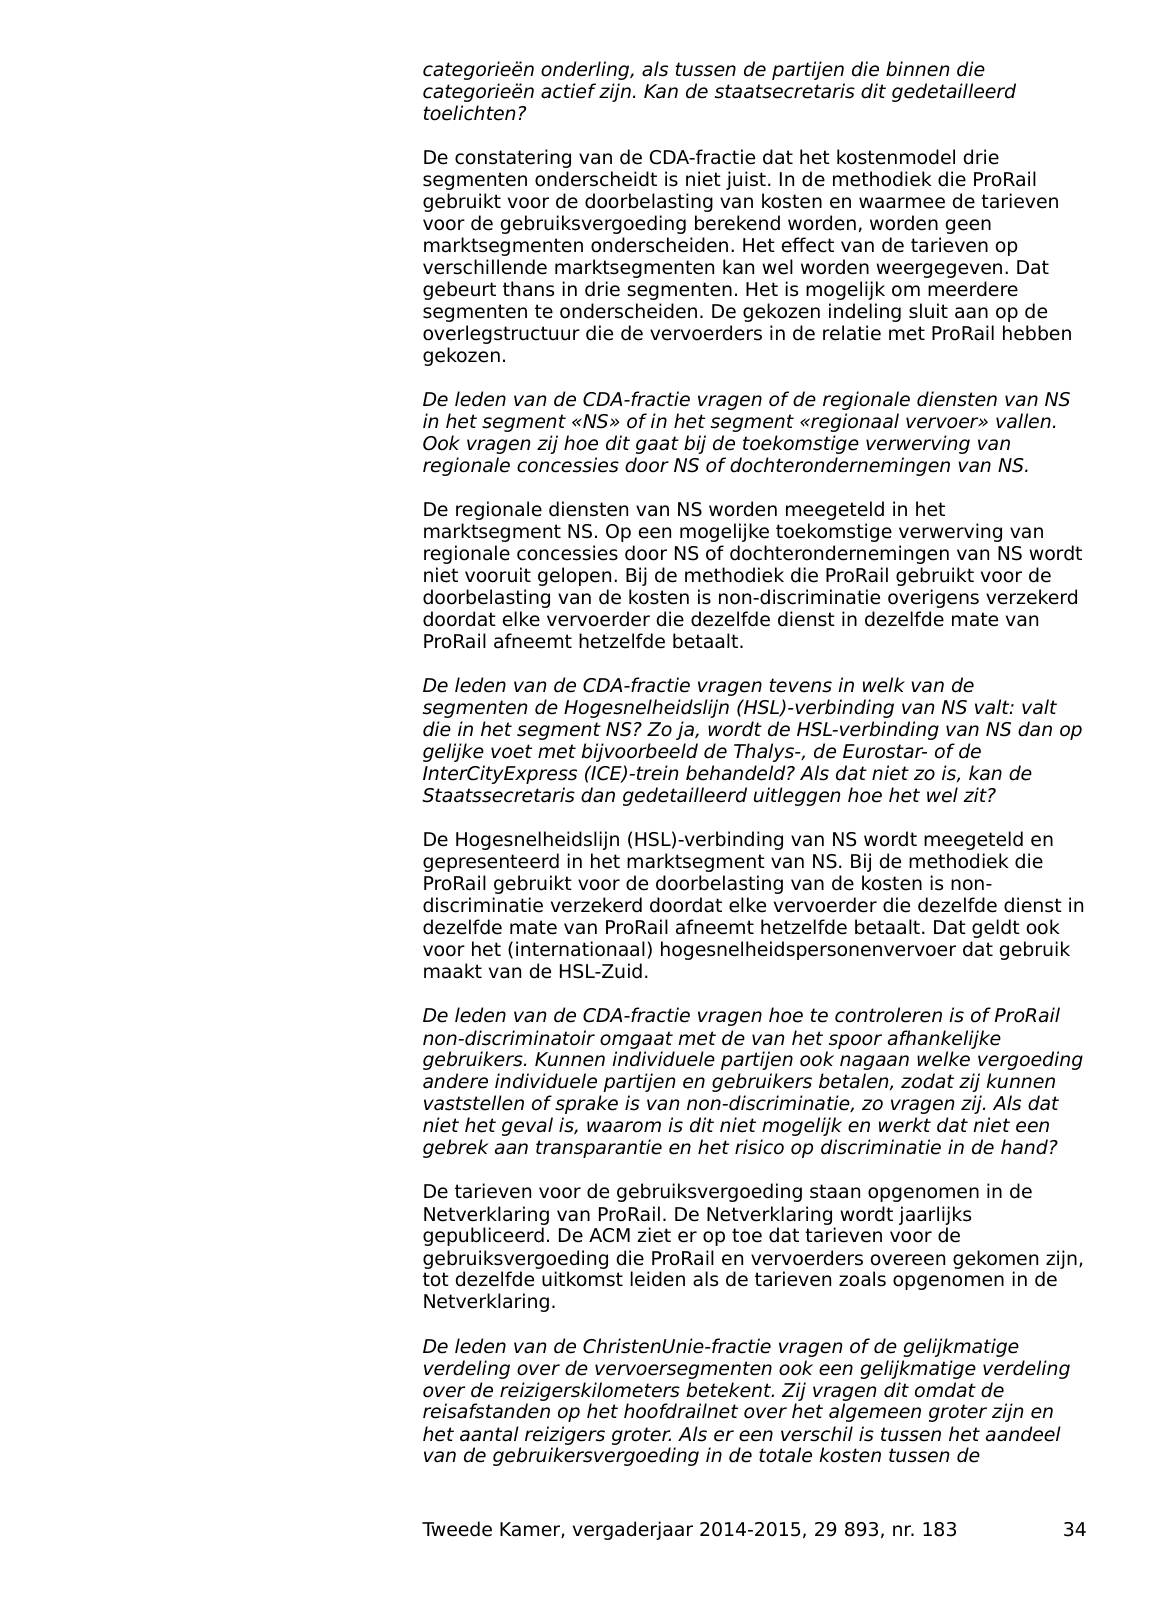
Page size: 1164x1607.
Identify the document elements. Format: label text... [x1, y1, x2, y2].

text De leden van de CDA-fractie vragen tevens in welk van de segmenten de Hogesnelheidslijn (HSL)-verbinding van NS valt: valt die in het segment NS? Zo ja, wordt de HSL-verbinding van NS dan op gelijke voet met bijvoorbeeld de Thalys-, de Eurostar- of de InterCityExpress (ICE)-trein behandeld? Als dat niet zo is, kan de Staatssecretaris dan gedetailleerd uitleggen hoe het wel zit? [422, 675, 1087, 807]
text categorieën onderling, als tussen de partijen die binnen die categorieën actief zijn. Kan de staatsecretaris dit gedetailleerd toelichten? [422, 59, 1087, 125]
text De constatering van de CDA-fractie dat het kostenmodel drie segmenten onderscheidt is niet juist. In de methodiek die ProRail gebruikt voor de doorbelasting van kosten en waarmee de tarieven voor de gebruiksvergoeding berekend worden, worden geen marktsegmenten onderscheiden. Het effect van de tarieven op verschillende marktsegmenten kan wel worden weergegeven. Dat gebeurt thans in drie segmenten. Het is mogelijk om meerdere segmenten te onderscheiden. De gekozen indeling sluit aan op de overlegstructuur die de vervoerders in de relatie met ProRail hebben gekozen. [422, 147, 1087, 367]
text De leden van de ChristenUnie-fractie vragen of de gelijkmatige verdeling over de vervoersegmenten ook een gelijkmatige verdeling over de reizigerskilometers betekent. Zij vragen dit omdat de reisafstanden op het hoofdrailnet over het algemeen groter zijn en het aantal reizigers groter. Als er een verschil is tussen het aandeel van de gebruikersvergoeding in de totale kosten tussen de [422, 1336, 1087, 1467]
text De Hogesnelheidslijn (HSL)-verbinding van NS wordt meegeteld en gepresenteerd in het marktsegment van NS. Bij de methodiek die ProRail gebruikt voor de doorbelasting van de kosten is non-discriminatie verzekerd doordat elke vervoerder die dezelfde dienst in dezelfde mate van ProRail afneemt hetzelfde betaalt. Dat geldt ook voor het (internationaal) hogesnelheidspersonenvervoer dat gebruik maakt van de HSL-Zuid. [422, 829, 1087, 983]
text De regionale diensten van NS worden meegeteld in het marktsegment NS. Op een mogelijke toekomstige verwerving van regionale concessies door NS of dochterondernemingen van NS wordt niet vooruit gelopen. Bij de methodiek die ProRail gebruikt voor de doorbelasting van de kosten is non-discriminatie overigens verzekerd doordat elke vervoerder die dezelfde dienst in dezelfde mate van ProRail afneemt hetzelfde betaalt. [422, 499, 1087, 653]
text De leden van de CDA-fractie vragen of de regionale diensten van NS in het segment «NS» of in het segment «regionaal vervoer» vallen. Ook vragen zij hoe dit gaat bij de toekomstige verwerving van regionale concessies door NS of dochterondernemingen van NS. [422, 389, 1087, 477]
text De tarieven voor de gebruiksvergoeding staan opgenomen in de Netverklaring van ProRail. De Netverklaring wordt jaarlijks gepubliceerd. De ACM ziet er op toe dat tarieven voor de gebruiksvergoeding die ProRail en vervoerders overeen gekomen zijn, tot dezelfde uitkomst leiden als de tarieven zoals opgenomen in de Netverklaring. [422, 1181, 1087, 1313]
text De leden van de CDA-fractie vragen hoe te controleren is of ProRail non-discriminatoir omgaat met de van het spoor afhankelijke gebruikers. Kunnen individuele partijen ook nagaan welke vergoeding andere individuele partijen en gebruikers betalen, zodat zij kunnen vaststellen of sprake is van non-discriminatie, zo vragen zij. Als dat niet het geval is, waarom is dit niet mogelijk en werkt dat niet een gebrek aan transparantie en het risico op discriminatie in de hand? [422, 1005, 1087, 1159]
